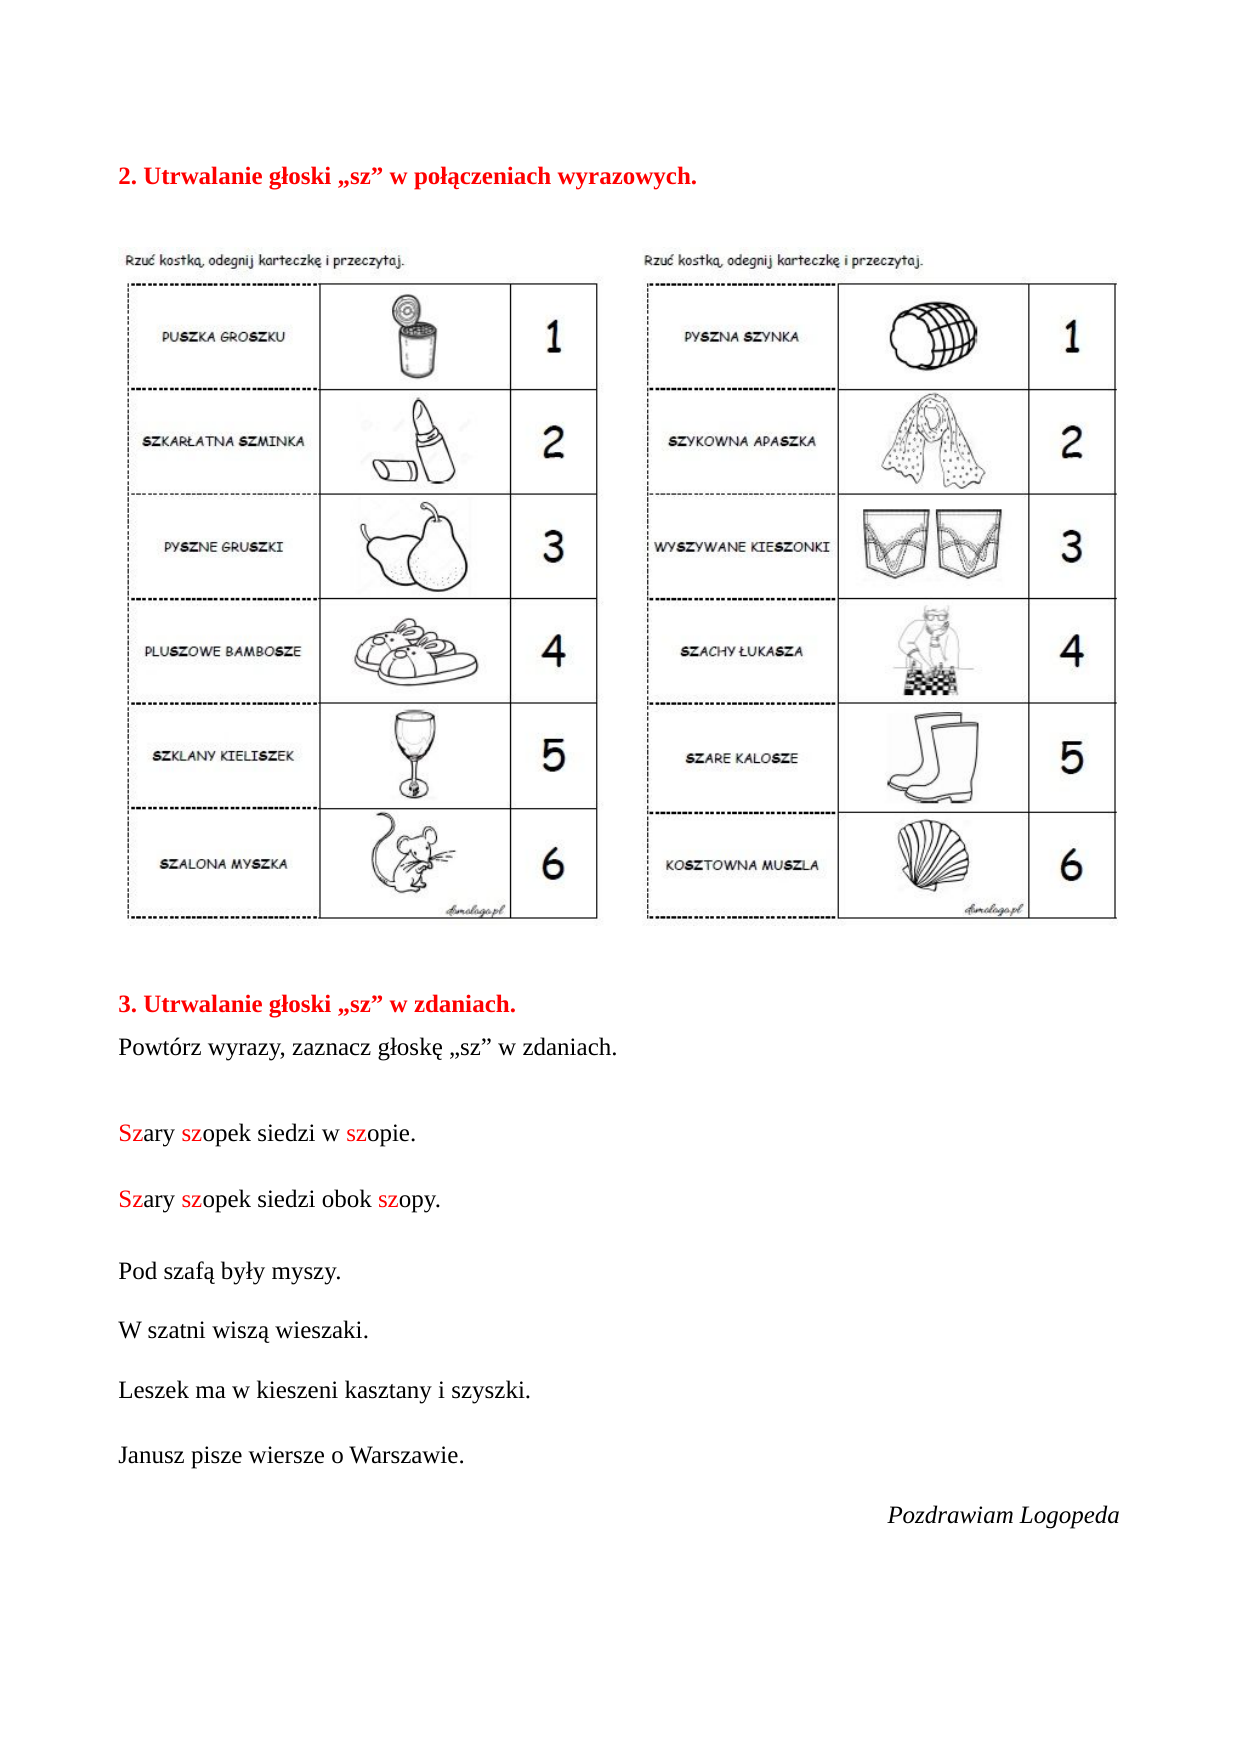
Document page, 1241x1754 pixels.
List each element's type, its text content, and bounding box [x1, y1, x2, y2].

text Janusz pisze wiersze o Warszawie. [118, 1440, 1122, 1469]
text Leszek ma w kieszeni kasztany i szyszki. [118, 1375, 1122, 1404]
text 2. Utrwalanie głoski „sz” w połączeniach wyrazowych. [118, 161, 1122, 190]
text Szary szopek siedzi w szopie. [118, 1118, 1122, 1147]
picture [118, 247, 1123, 926]
text Pod szafą były myszy. [118, 1256, 1122, 1285]
text W szatni wiszą wieszaki. [118, 1316, 1122, 1344]
text Powtórz wyrazy, zaznacz głoskę „sz” w zdaniach. [118, 1032, 1122, 1061]
text 3. Utrwalanie głoski „sz” w zdaniach. [118, 989, 1122, 1017]
text Szary szopek siedzi obok szopy. [118, 1184, 1122, 1213]
text Pozdrawiam Logopeda [118, 1500, 1122, 1529]
